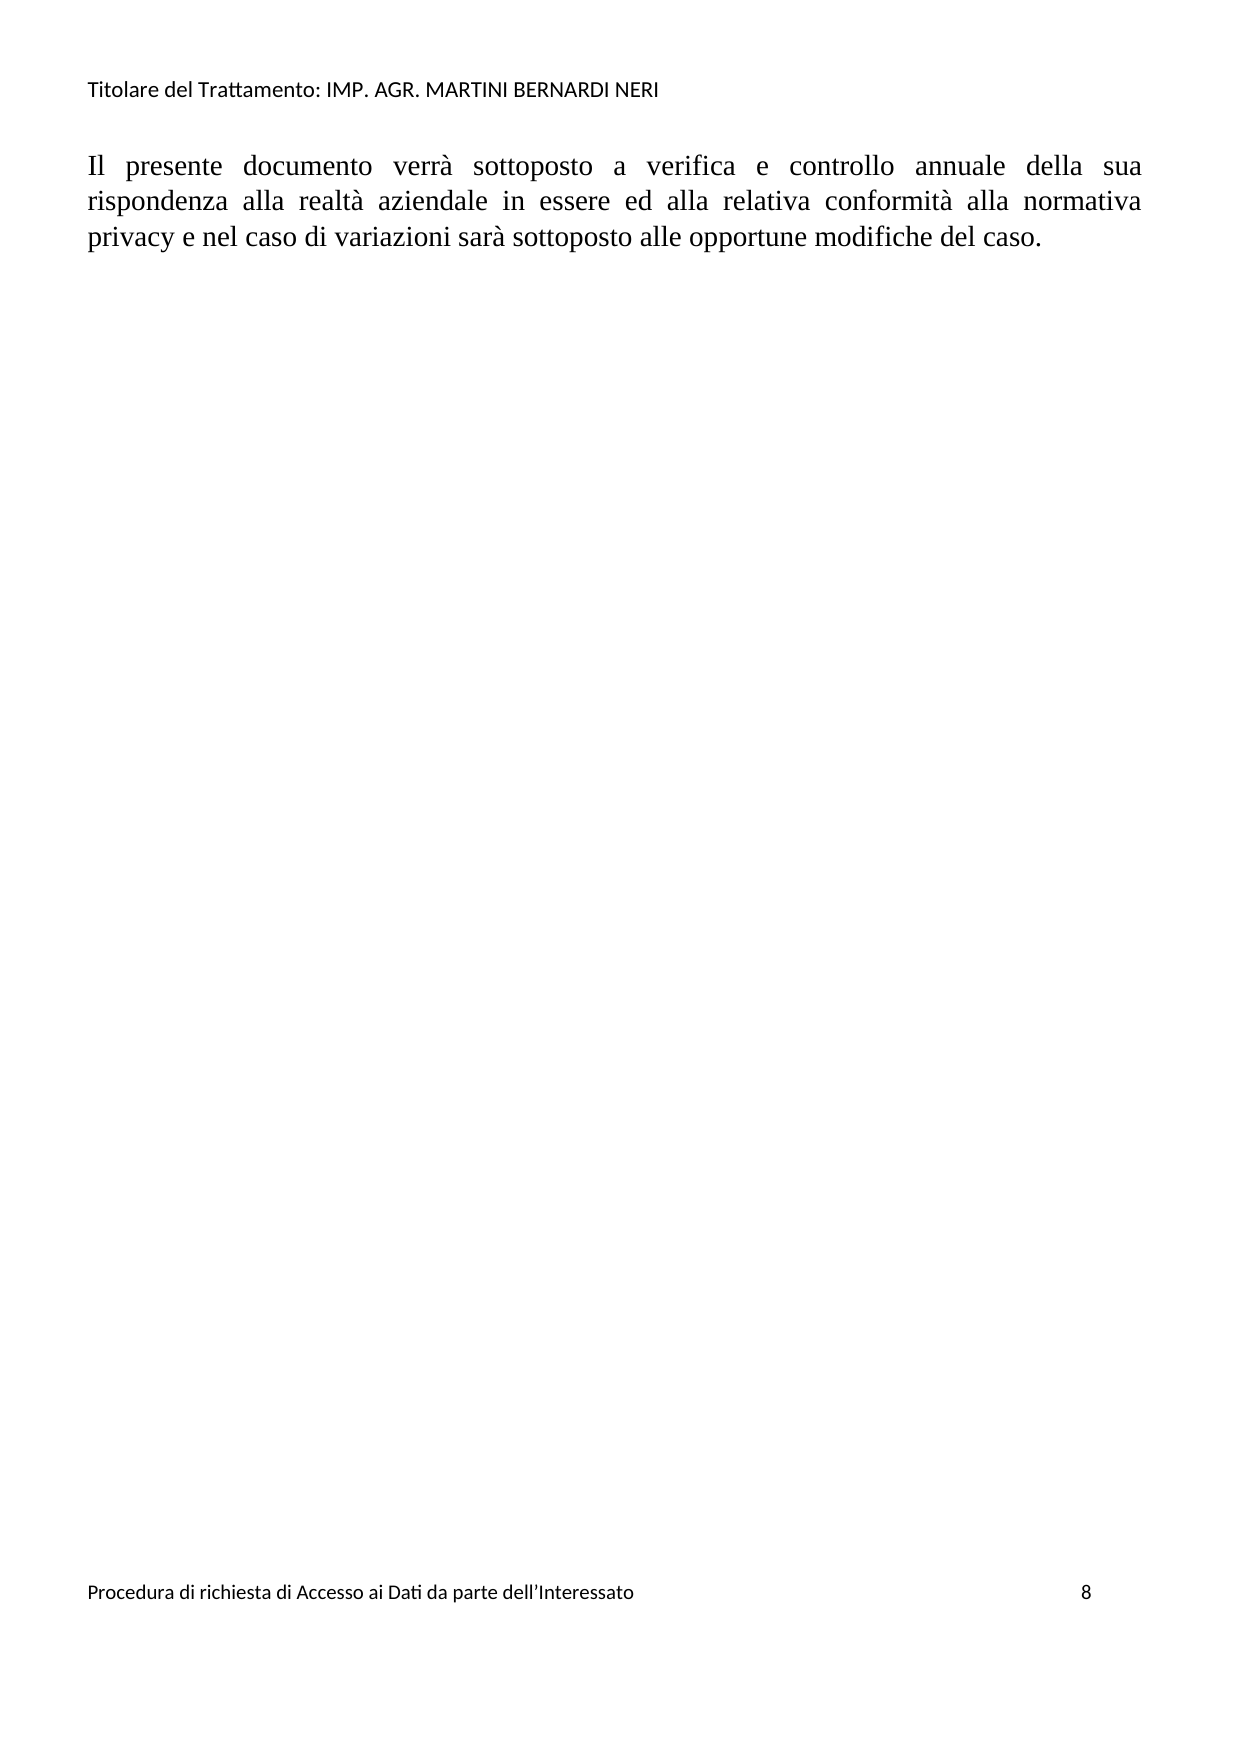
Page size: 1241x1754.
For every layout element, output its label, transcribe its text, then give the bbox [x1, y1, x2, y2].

text Il presente documento verrà sottoposto a verifica e controllo annuale della sua rispondenza alla realtà aziendale in essere ed alla relativa conformità alla normativa privacy e nel caso di variazioni sarà sottoposto alle opportune modifiche del caso. [87, 148, 1143, 253]
